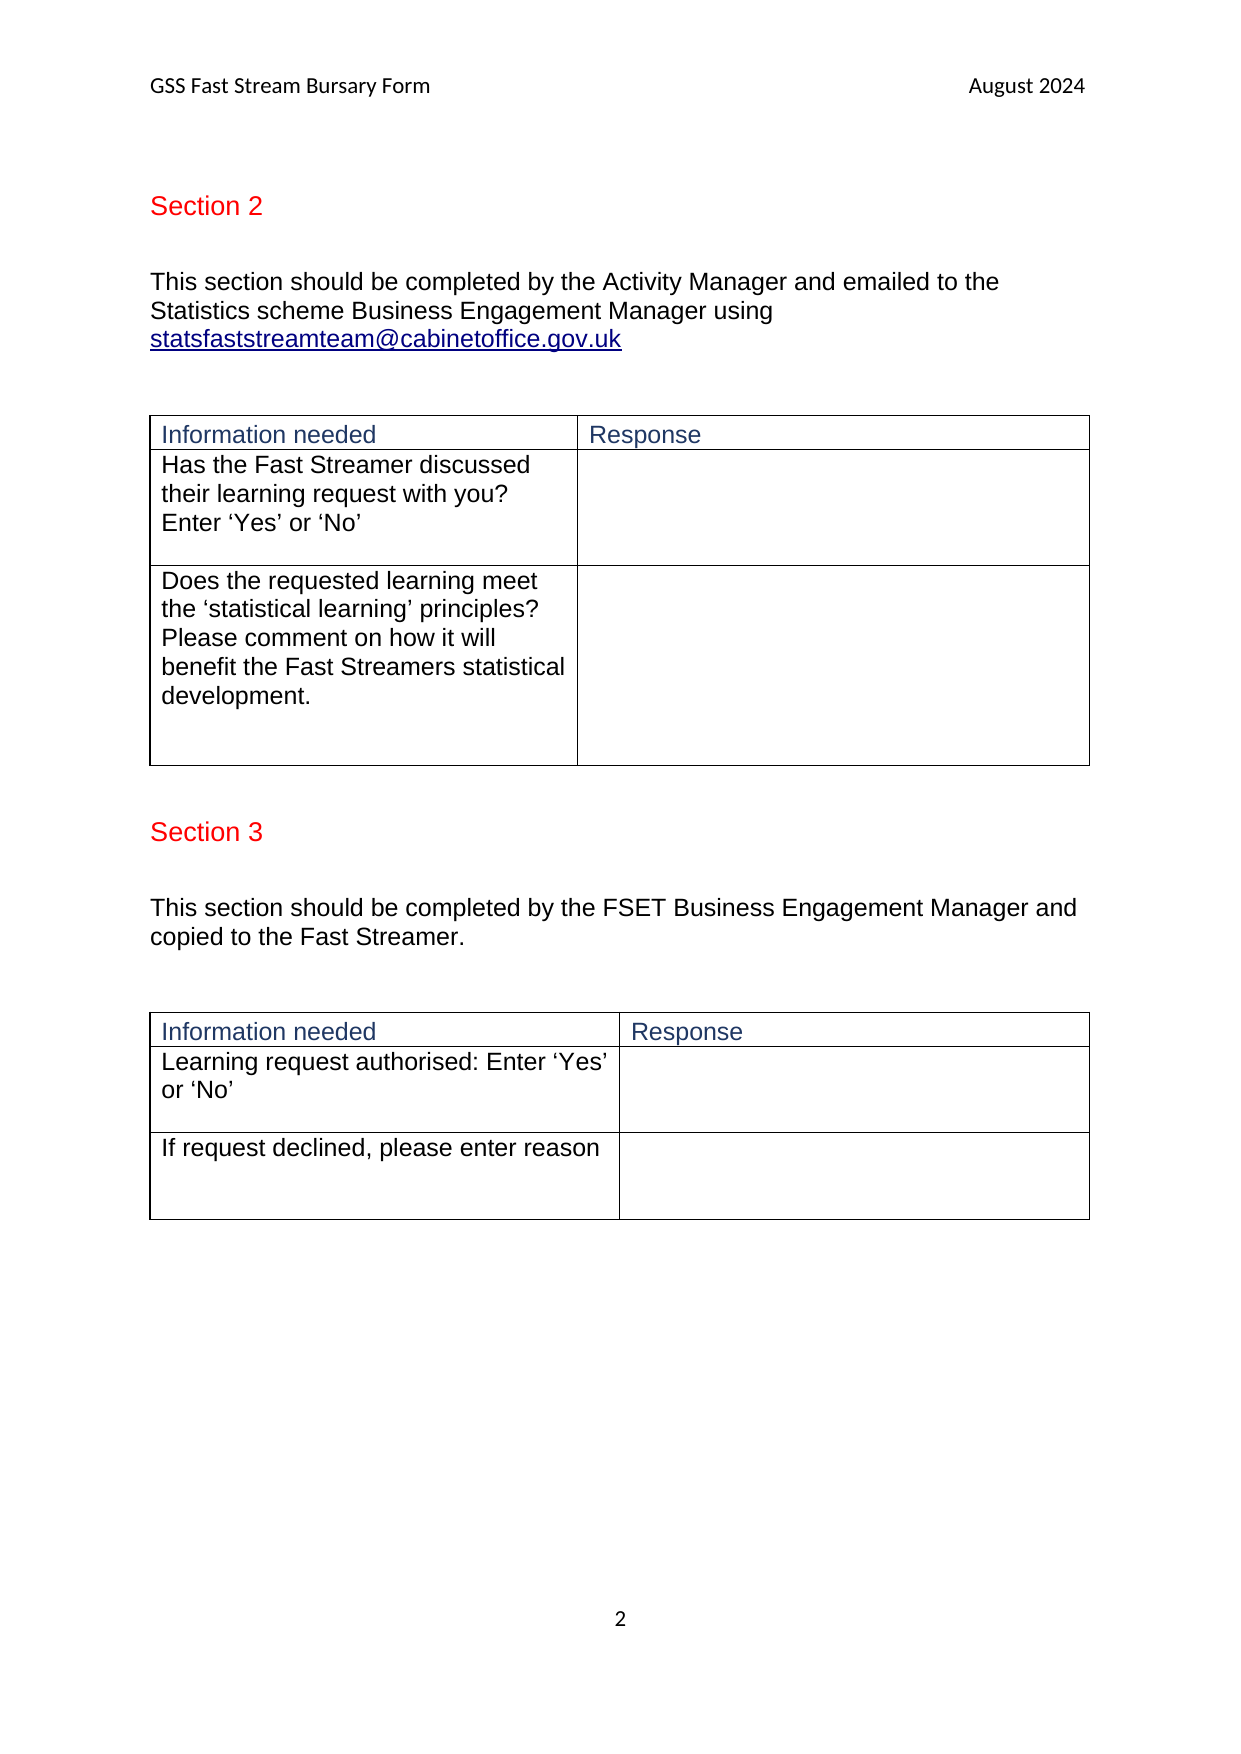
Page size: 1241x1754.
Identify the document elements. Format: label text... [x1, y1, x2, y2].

table_cell Has the Fast Streamer discussed their learning request with you? Enter ‘Yes’ or ‘No’ [151, 450, 577, 564]
subtitle Section 2 [150, 190, 1090, 222]
subtitle Section 3 [150, 816, 1090, 847]
table_cell [578, 450, 1089, 564]
table_header Information needed [151, 1013, 619, 1046]
text This section should be completed by the Activity Manager and emailed to the Statistics scheme Business Engagement Manager using statsfaststreamteam@cabinetoffice.gov.uk [150, 267, 1090, 353]
table_header Response [620, 1013, 1089, 1046]
table_cell [620, 1133, 1089, 1219]
table_cell Learning request authorised: Enter ‘Yes’ or ‘No’ [151, 1047, 619, 1132]
table_header Response [578, 416, 1089, 449]
table_cell Does the requested learning meet the ‘statistical learning’ principles? Please comment on how it will benefit the Fast Streamers statistical development. [151, 566, 577, 765]
text This section should be completed by the FSET Business Engagement Manager and copied to the Fast Streamer. [150, 893, 1090, 950]
table_header Information needed [151, 416, 577, 449]
table_cell [620, 1047, 1089, 1132]
table_cell If request declined, please enter reason [151, 1133, 619, 1219]
table_cell [578, 566, 1089, 765]
